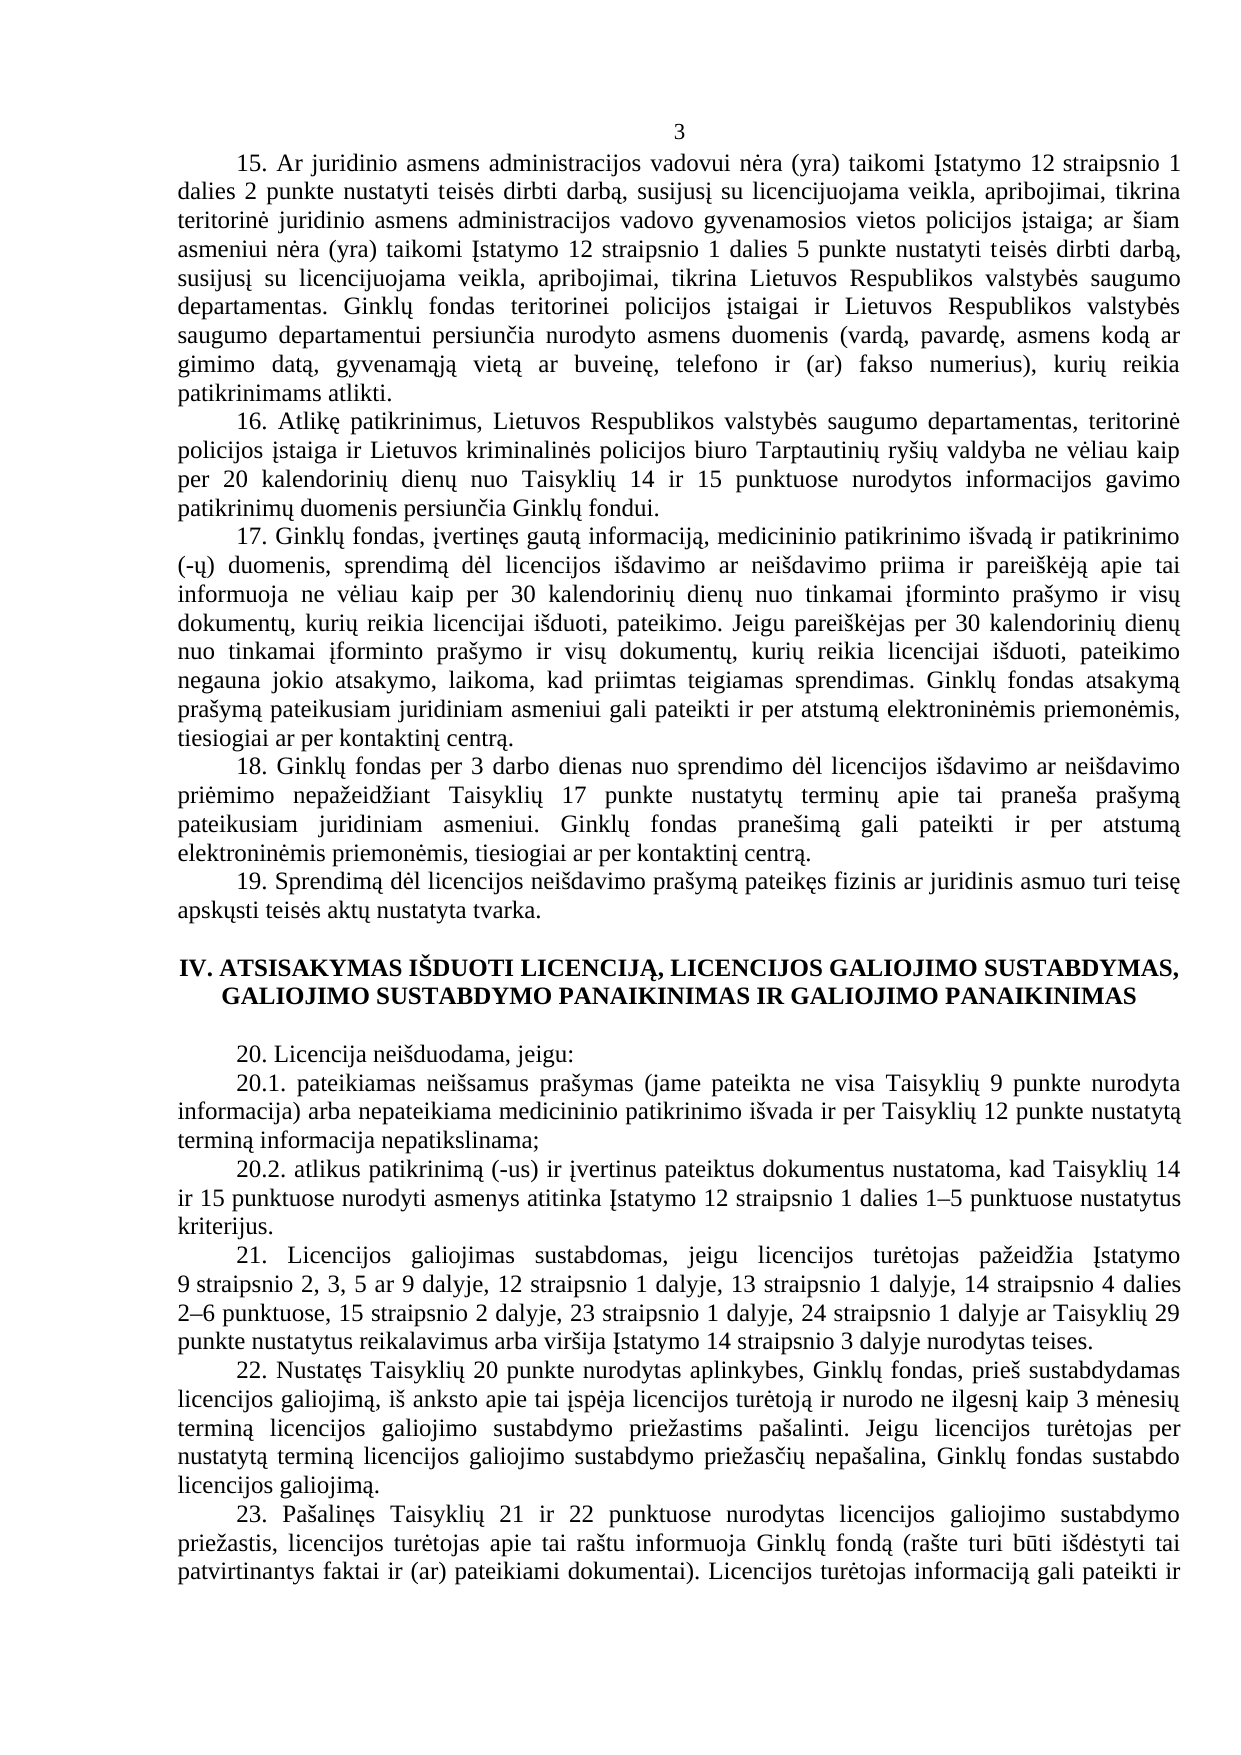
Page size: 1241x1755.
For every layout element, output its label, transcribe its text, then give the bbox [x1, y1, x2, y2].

text 23. Pašalinęs Taisyklių 21 ir 22 punktuose nurodytas licencijos galiojimo sustabdymo priežastis, licencijos turėtojas apie tai raštu informuoja Ginklų fondą (rašte turi būti išdėstyti tai patvirtinantys faktai ir (ar) pateikiami dokumentai). Licencijos turėtojas informaciją gali pateikti ir [177, 1499, 1181, 1585]
text 21. Licencijos galiojimas sustabdomas, jeigu licencijos turėtojas pažeidžia Įstatymo 9 straipsnio 2, 3, 5 ar 9 dalyje, 12 straipsnio 1 dalyje, 13 straipsnio 1 dalyje, 14 straipsnio 4 dalies 2–6 punktuose, 15 straipsnio 2 dalyje, 23 straipsnio 1 dalyje, 24 straipsnio 1 dalyje ar Taisyklių 29 punkte nustatytus reikalavimus arba viršija Įstatymo 14 straipsnio 3 dalyje nurodytas teises. [177, 1240, 1181, 1355]
text 20.1. pateikiamas neišsamus prašymas (jame pateikta ne visa Taisyklių 9 punkte nurodyta informacija) arba nepateikiama medicininio patikrinimo išvada ir per Taisyklių 12 punkte nustatytą terminą informacija nepatikslinama; [177, 1068, 1181, 1154]
text 16. Atlikę patikrinimus, Lietuvos Respublikos valstybės saugumo departamentas, teritorinė policijos įstaiga ir Lietuvos kriminalinės policijos biuro Tarptautinių ryšių valdyba ne vėliau kaip per 20 kalendorinių dienų nuo Taisyklių 14 ir 15 punktuose nurodytos informacijos gavimo patikrinimų duomenis persiunčia Ginklų fondui. [177, 406, 1181, 521]
text 17. Ginklų fondas, įvertinęs gautą informaciją, medicininio patikrinimo išvadą ir patikrinimo (-ų) duomenis, sprendimą dėl licencijos išdavimo ar neišdavimo priima ir pareiškėją apie tai informuoja ne vėliau kaip per 30 kalendorinių dienų nuo tinkamai įforminto prašymo ir visų dokumentų, kurių reikia licencijai išduoti, pateikimo. Jeigu pareiškėjas per 30 kalendorinių dienų nuo tinkamai įforminto prašymo ir visų dokumentų, kurių reikia licencijai išduoti, pateikimo negauna jokio atsakymo, laikoma, kad priimtas teigiamas sprendimas. Ginklų fondas atsakymą prašymą pateikusiam juridiniam asmeniui gali pateikti ir per atstumą elektroninėmis priemonėmis, tiesiogiai ar per kontaktinį centrą. [177, 521, 1181, 751]
text 22. Nustatęs Taisyklių 20 punkte nurodytas aplinkybes, Ginklų fondas, prieš sustabdydamas licencijos galiojimą, iš anksto apie tai įspėja licencijos turėtoją ir nurodo ne ilgesnį kaip 3 mėnesių terminą licencijos galiojimo sustabdymo priežastims pašalinti. Jeigu licencijos turėtojas per nustatytą terminą licencijos galiojimo sustabdymo priežasčių nepašalina, Ginklų fondas sustabdo licencijos galiojimą. [177, 1355, 1181, 1499]
text 18. Ginklų fondas per 3 darbo dienas nuo sprendimo dėl licencijos išdavimo ar neišdavimo priėmimo nepažeidžiant Taisyklių 17 punkte nustatytų terminų apie tai praneša prašymą pateikusiam juridiniam asmeniui. Ginklų fondas pranešimą gali pateikti ir per atstumą elektroninėmis priemonėmis, tiesiogiai ar per kontaktinį centrą. [177, 751, 1181, 866]
text 19. Sprendimą dėl licencijos neišdavimo prašymą pateikęs fizinis ar juridinis asmuo turi teisę apskųsti teisės aktų nustatyta tvarka. [177, 866, 1181, 924]
text 20.2. atlikus patikrinimą (-us) ir įvertinus pateiktus dokumentus nustatoma, kad Taisyklių 14 ir 15 punktuose nurodyti asmenys atitinka Įstatymo 12 straipsnio 1 dalies 1–5 punktuose nustatytus kriterijus. [177, 1154, 1181, 1240]
text 20. Licencija neišduodama, jeigu: [177, 1039, 1181, 1068]
text IV. ATSISAKYMAS IŠDUOTI LICENCIJĄ, LICENCIJOS GALIOJIMO SUSTABDYMAS, GALIOJIMO SUSTABDYMO PANAIKINIMAS IR GALIOJIMO PANAIKINIMAS [177, 953, 1181, 1010]
text 15. Ar juridinio asmens administracijos vadovui nėra (yra) taikomi Įstatymo 12 straipsnio 1 dalies 2 punkte nustatyti teisės dirbti darbą, susijusį su licencijuojama veikla, apribojimai, tikrina teritorinė juridinio asmens administracijos vadovo gyvenamosios vietos policijos įstaiga; ar šiam asmeniui nėra (yra) taikomi Įstatymo 12 straipsnio 1 dalies 5 punkte nustatyti teisės dirbti darbą, susijusį su licencijuojama veikla, apribojimai, tikrina Lietuvos Respublikos valstybės saugumo departamentas. Ginklų fondas teritorinei policijos įstaigai ir Lietuvos Respublikos valstybės saugumo departamentui persiunčia nurodyto asmens duomenis (vardą, pavardę, asmens kodą ar gimimo datą, gyvenamąją vietą ar buveinę, telefono ir (ar) fakso numerius), kurių reikia patikrinimams atlikti. [177, 148, 1181, 406]
